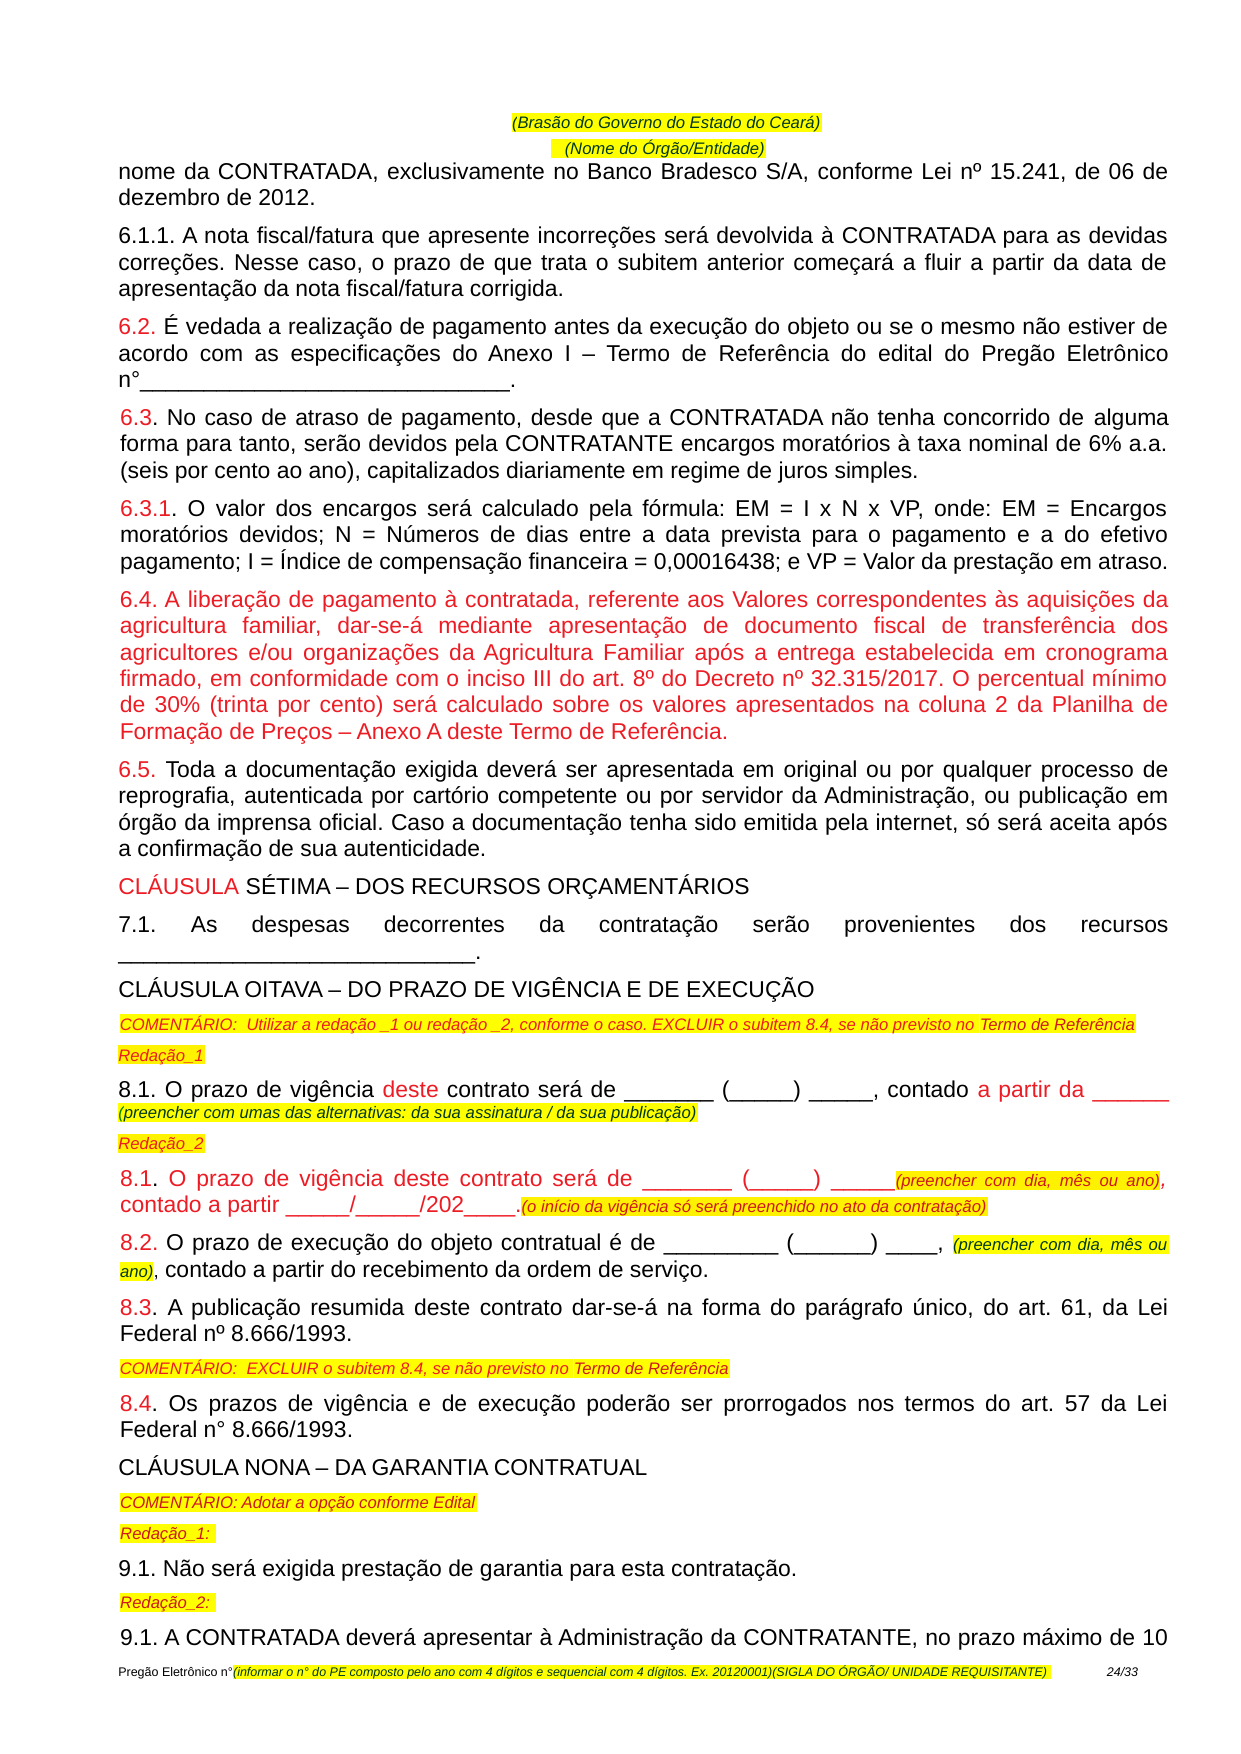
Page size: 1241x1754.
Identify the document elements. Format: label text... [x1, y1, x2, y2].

text COMENTÁRIO: Adotar a opção conforme Edital [120, 1492, 1169, 1512]
text 6.5. Toda a documentação exigida deverá ser apresentada em original ou por qualquer processo de reprografia, autenticada por cartório competente ou por servidor da Administração, ou publicação em órgão da imprensa oficial. Caso a documentação tenha sido emitida pela internet, só será aceita após a confirmação de sua autenticidade. [118, 756, 1169, 861]
text 8.2. O prazo de execução do objeto contratual é de _________ (______) ____, (preencher com dia, mês ou ano), contado a partir do recebimento da ordem de serviço. [120, 1229, 1169, 1282]
text nome da CONTRATADA, exclusivamente no Banco Bradesco S/A, conforme Lei nº 15.241, de 06 de dezembro de 2012. [118, 158, 1169, 210]
text 8.1. O prazo de vigência deste contrato será de _______ (_____) _____(preencher com dia, mês ou ano), contado a partir _____/_____/202____.(o início da vigência só será preenchido no ato da contratação) [120, 1165, 1169, 1217]
text 6.3.1. O valor dos encargos será calculado pela fórmula: EM = I x N x VP, onde: EM = Encargos moratórios devidos; N = Números de dias entre a data prevista para o pagamento e a do efetivo pagamento; I = Índice de compensação financeira = 0,00016438; e VP = Valor da prestação em atraso. [120, 495, 1169, 574]
text COMENTÁRIO: Utilizar a redação _1 ou redação _2, conforme o caso. EXCLUIR o subitem 8.4, se não previsto no Termo de Referência [119, 1014, 1169, 1033]
text 6.2. É vedada a realização de pagamento antes da execução do objeto ou se o mesmo não estiver de acordo com as especificações do Anexo I – Termo de Referência do edital do Pregão Eletrônico n°_____________________________. [118, 313, 1169, 392]
text 9.1. Não será exigida prestação de garantia para esta contratação. [118, 1554, 1169, 1581]
text 6.3. No caso de atraso de pagamento, desde que a CONTRATADA não tenha concorrido de alguma forma para tanto, serão devidos pela CONTRATANTE encargos moratórios à taxa nominal de 6% a.a. (seis por cento ao ano), capitalizados diariamente em regime de juros simples. [120, 404, 1169, 483]
text Redação_2: [120, 1593, 1169, 1612]
text CLÁUSULA NONA – DA GARANTIA CONTRATUAL [118, 1454, 1169, 1481]
text CLÁUSULA OITAVA – DO PRAZO DE VIGÊNCIA E DE EXECUÇÃO [118, 976, 1169, 1002]
text 8.1. O prazo de vigência deste contrato será de _______ (_____) _____, contado a partir da ______ (preencher com umas das alternativas: da sua assinatura / da sua publicação) [118, 1076, 1169, 1122]
text 8.3. A publicação resumida deste contrato dar-se-á na forma do parágrafo único, do art. 61, da Lei Federal nº 8.666/1993. [119, 1294, 1169, 1347]
text Redação_2 [118, 1134, 1169, 1153]
text COMENTÁRIO: EXCLUIR o subitem 8.4, se não previsto no Termo de Referência [119, 1358, 1169, 1378]
text 6.1.1. A nota fiscal/fatura que apresente incorreções será devolvida à CONTRATADA para as devidas correções. Nesse caso, o prazo de que trata o subitem anterior começará a fluir a partir da data de apresentação da nota fiscal/fatura corrigida. [118, 222, 1169, 301]
text 7.1. As despesas decorrentes da contratação serão provenientes dos recursos ____________________________. [118, 911, 1169, 964]
text CLÁUSULA SÉTIMA – DOS RECURSOS ORÇAMENTÁRIOS [118, 873, 1169, 899]
text 8.4. Os prazos de vigência e de execução poderão ser prorrogados nos termos do art. 57 da Lei Federal n° 8.666/1993. [119, 1389, 1169, 1442]
text Redação_1: [120, 1523, 1169, 1543]
text 6.4. A liberação de pagamento à contratada, referente aos Valores correspondentes às aquisições da agricultura familiar, dar-se-á mediante apresentação de documento fiscal de transferência dos agricultores e/ou organizações da Agricultura Familiar após a entrega estabelecida em cronograma firmado, em conformidade com o inciso III do art. 8º do Decreto nº 32.315/2017. O percentual mínimo de 30% (trinta por cento) será calculado sobre os valores apresentados na coluna 2 da Planilha de Formação de Preços – Anexo A deste Termo de Referência. [119, 586, 1169, 744]
text 9.1. A CONTRATADA deverá apresentar à Administração da CONTRATANTE, no prazo máximo de 10 [120, 1624, 1169, 1650]
text Redação_1 [118, 1045, 1169, 1064]
